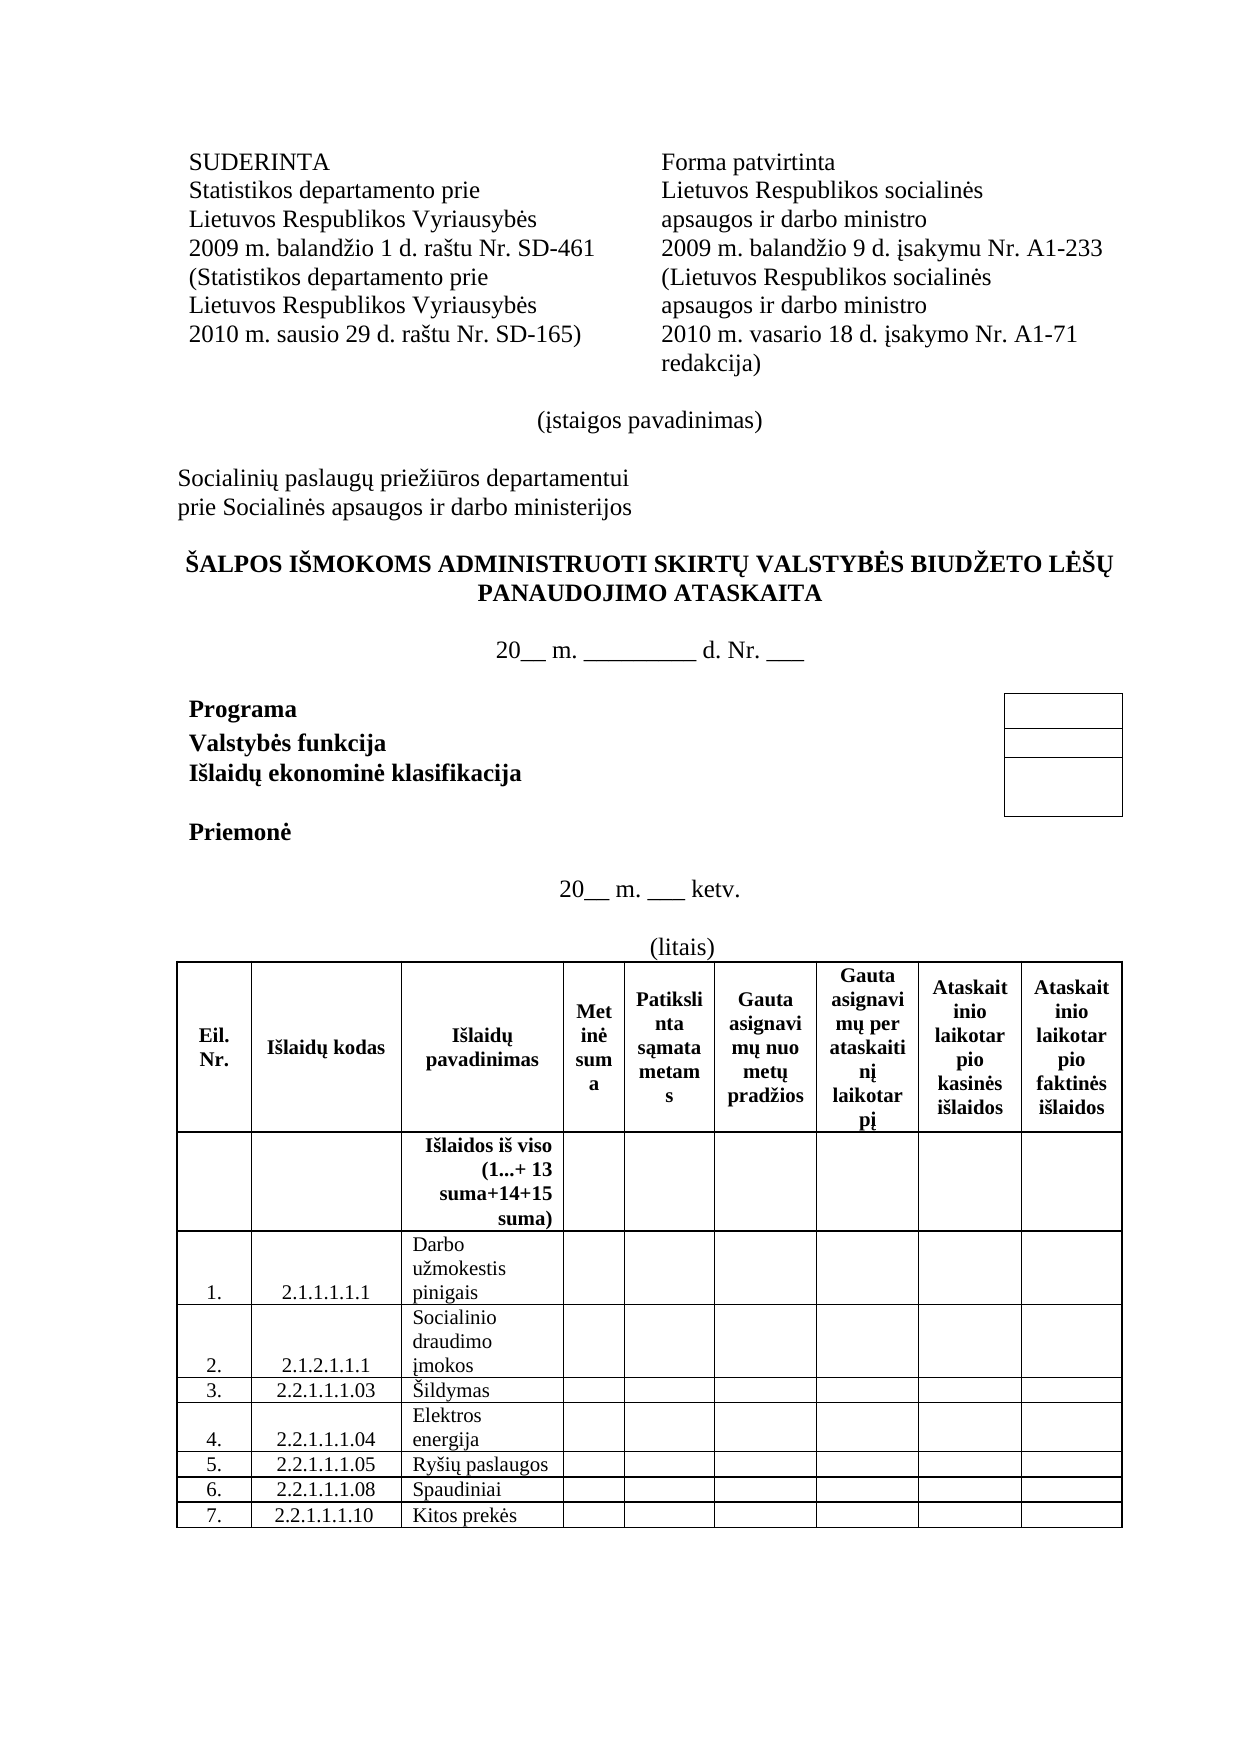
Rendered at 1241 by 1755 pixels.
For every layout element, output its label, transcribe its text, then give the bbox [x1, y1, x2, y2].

table_cell Socialinio draudimo įmokos [402, 1305, 563, 1377]
table_cell [625, 1503, 714, 1527]
table_cell [625, 1378, 714, 1402]
table_cell [817, 1232, 918, 1304]
table_cell [715, 1378, 816, 1402]
text 20__ m. _________ d. Nr. ___ [177, 636, 1122, 664]
table_cell 2. [178, 1305, 251, 1377]
table_cell [564, 1232, 624, 1304]
table_cell 2.2.1.1.1.05 [252, 1452, 401, 1476]
table_cell [817, 1503, 918, 1527]
table_cell [1022, 1503, 1121, 1527]
table_cell Darbo užmokestis pinigais [402, 1232, 563, 1304]
table_cell 2.2.1.1.1.04 [252, 1403, 401, 1451]
table_cell [715, 1452, 816, 1476]
table_cell [625, 1133, 714, 1229]
table_cell [715, 1133, 816, 1229]
table_cell 2.2.1.1.1.10 [252, 1503, 401, 1527]
table_cell [564, 1478, 624, 1501]
table_cell 1. [178, 1232, 251, 1304]
table_cell [919, 1378, 1021, 1402]
table_cell 2.2.1.1.1.03 [252, 1378, 401, 1402]
text (įstaigos pavadinimas) [177, 406, 1122, 434]
table_header Gauta asignavimų per ataskaitinį laikotarpį [817, 963, 918, 1131]
table_cell [564, 1452, 624, 1476]
table_cell 4. [178, 1403, 251, 1451]
table_cell [1022, 1232, 1121, 1304]
table_cell [715, 1232, 816, 1304]
table_cell [715, 1478, 816, 1501]
table_cell 2.1.2.1.1.1 [252, 1305, 401, 1377]
table_cell Išlaidos iš viso (1...+ 13 suma+14+15 suma) [402, 1133, 563, 1229]
table_header Programa [177, 693, 1004, 727]
table_cell [1022, 1378, 1121, 1402]
table_header SUDERINTA Statistikos departamento prie Lietuvos Respublikos Vyriausybės 2009 m. balandžio 1 d. raštu Nr. SD-461 (Statistikos departamento prie Lietuvos Respublikos Vyriausybės 2010 m. sausio 29 d. raštu Nr. SD-165) [177, 147, 650, 406]
table_cell [1005, 729, 1122, 757]
table_cell Ryšių paslaugos [402, 1452, 563, 1476]
table_header [1005, 694, 1122, 727]
table_cell Išlaidų ekonominė klasifikacija [177, 757, 1004, 816]
table_cell [817, 1133, 918, 1229]
table_header Išlaidų pavadinimas [402, 963, 563, 1131]
table_cell 5. [178, 1452, 251, 1476]
table_cell 7. [178, 1503, 251, 1527]
table_header Gauta asignavimų nuo metų pradžios [715, 963, 816, 1131]
table_header Išlaidų kodas [252, 963, 401, 1131]
text 20__ m. ___ ketv. [177, 874, 1122, 903]
table_cell [919, 1232, 1021, 1304]
table_cell [625, 1305, 714, 1377]
table_cell [625, 1403, 714, 1451]
table_cell [817, 1305, 918, 1377]
table_header Eil. Nr. [178, 963, 251, 1131]
text (litais) [649, 932, 1122, 961]
table_cell 2.2.1.1.1.08 [252, 1478, 401, 1501]
table_cell [817, 1378, 918, 1402]
table_cell [715, 1503, 816, 1527]
text prie Socialinės apsaugos ir darbo ministerijos [177, 492, 1122, 521]
table_header Patikslinta sąmata metams [625, 963, 714, 1131]
table_cell [1022, 1478, 1121, 1501]
table_cell Elektros energija [402, 1403, 563, 1451]
table_cell [919, 1503, 1021, 1527]
table_cell [1005, 758, 1122, 816]
table_cell [564, 1403, 624, 1451]
table_header Forma patvirtinta Lietuvos Respublikos socialinės apsaugos ir darbo ministro 2009 m. balandžio 9 d. įsakymu Nr. A1-233 (Lietuvos Respublikos socialinės apsaugos ir darbo ministro 2010 m. vasario 18 d. įsakymo Nr. A1-71 redakcija) [650, 147, 1122, 406]
table_cell 6. [178, 1478, 251, 1501]
table_cell [919, 1305, 1021, 1377]
table_cell [178, 1133, 251, 1229]
table_cell [1022, 1133, 1121, 1229]
table_header Ataskaitinio laikotarpio faktinės išlaidos [1022, 963, 1121, 1131]
table_cell [817, 1403, 918, 1451]
table_cell [919, 1452, 1021, 1476]
table_cell [919, 1478, 1021, 1501]
table_cell [1022, 1403, 1121, 1451]
table_cell Spaudiniai [402, 1478, 563, 1501]
text Socialinių paslaugų priežiūros departamentui [177, 463, 1122, 492]
table_cell [919, 1133, 1021, 1229]
table_cell 2.1.1.1.1.1 [252, 1232, 401, 1304]
table_cell Kitos prekės [402, 1503, 563, 1527]
table_cell [1005, 817, 1122, 846]
table_cell [919, 1403, 1021, 1451]
table_cell [1022, 1452, 1121, 1476]
table_cell [625, 1478, 714, 1501]
table_cell [252, 1133, 401, 1229]
table_cell [564, 1133, 624, 1229]
table_cell Priemonė [177, 816, 1005, 846]
table_cell [564, 1305, 624, 1377]
table_cell Valstybės funkcija [177, 728, 1004, 757]
table_cell [625, 1232, 714, 1304]
table_cell [564, 1378, 624, 1402]
table_cell [715, 1305, 816, 1377]
text ŠALPOS IŠMOKOMS ADMINISTRUOTI SKIRTŲ VALSTYBĖS BIUDŽETO LĖŠŲ PANAUDOJIMO ATASKAITA [177, 549, 1122, 607]
table_header Ataskaitinio laikotarpio kasinės išlaidos [919, 963, 1021, 1131]
table_cell [817, 1452, 918, 1476]
table_cell 3. [178, 1378, 251, 1402]
table_cell [564, 1503, 624, 1527]
table_cell [1022, 1305, 1121, 1377]
table_header Metinė suma [564, 963, 624, 1131]
table_cell [715, 1403, 816, 1451]
table_cell [625, 1452, 714, 1476]
table_cell Šildymas [402, 1378, 563, 1402]
table_cell [817, 1478, 918, 1501]
